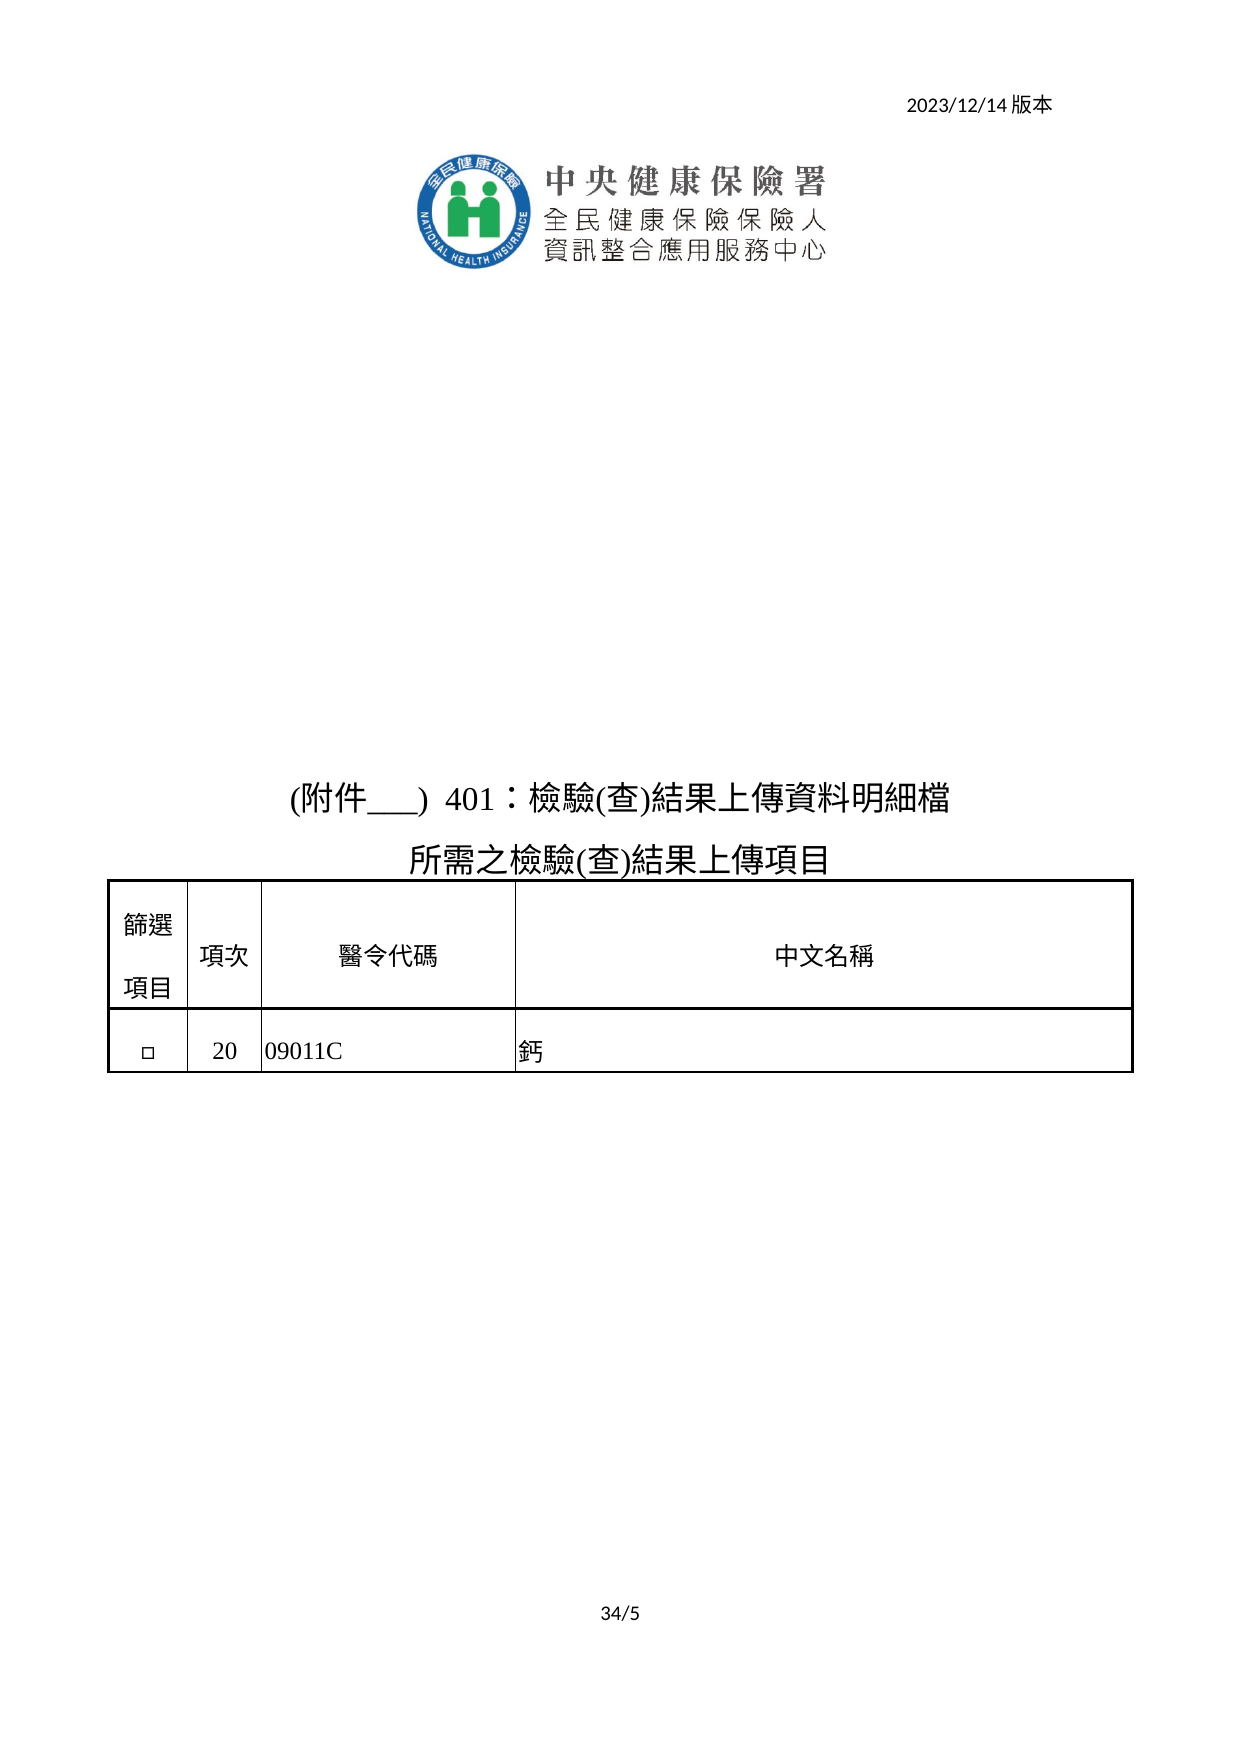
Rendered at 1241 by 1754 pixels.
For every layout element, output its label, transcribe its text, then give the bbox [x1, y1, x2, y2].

table_cell 20 [188, 1010, 261, 1071]
table_cell 醫令代碼 [262, 882, 515, 1007]
table_cell 篩選項目 [110, 882, 187, 1007]
table_cell 09011C [262, 1010, 515, 1071]
table_header (附件___) 401：檢驗(查)結果上傳資料明細檔 所需之檢驗(查)結果上傳項目 [108, 754, 1132, 879]
table_cell 項次 [188, 882, 261, 1007]
table_cell 鈣 [516, 1010, 1131, 1071]
table_cell □ [110, 1010, 187, 1071]
table_cell 中文名稱 [516, 882, 1131, 1007]
